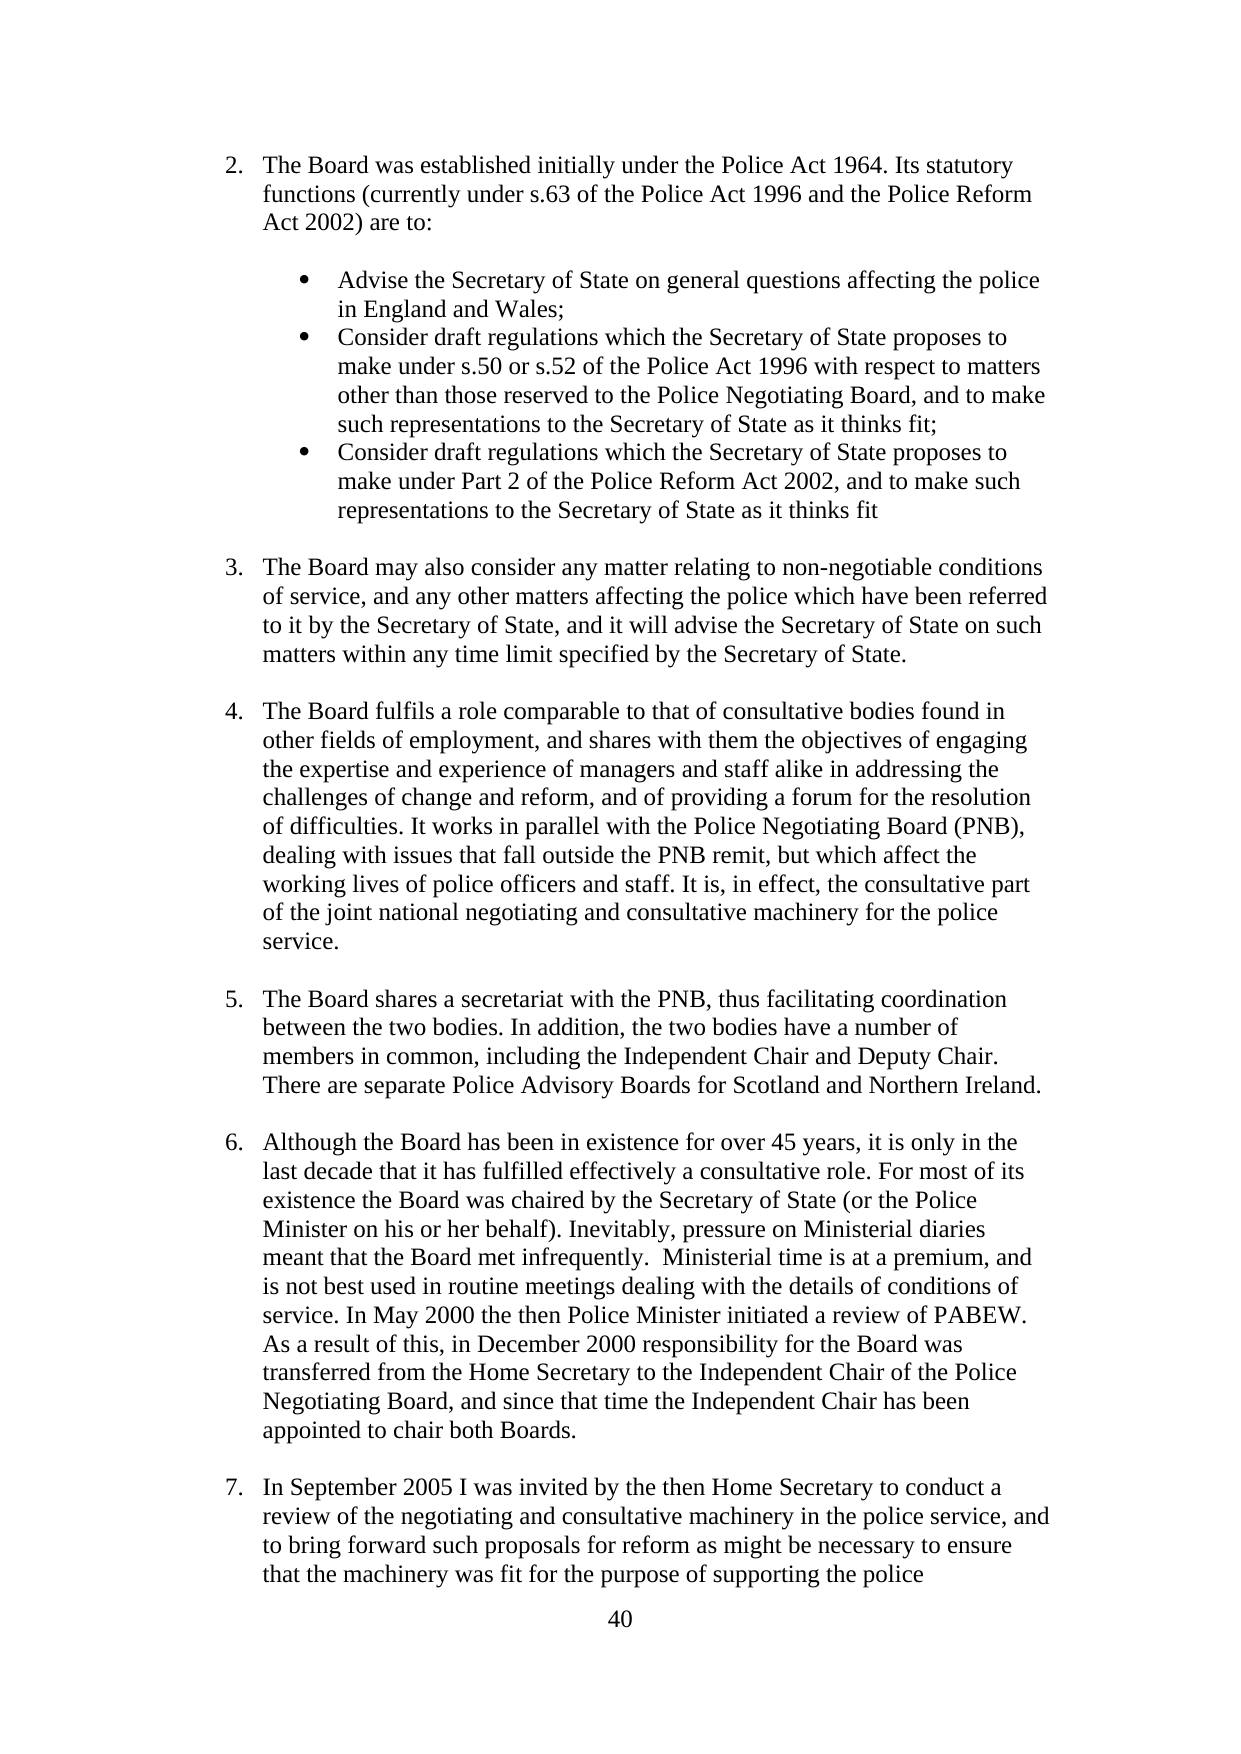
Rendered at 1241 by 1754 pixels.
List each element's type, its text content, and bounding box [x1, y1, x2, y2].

list Consider draft regulations which the Secretary of State proposes to make under Part 2 of the Police Reform Act 2002, and to make such representations to the Secretary of State as it thinks fit [300, 437, 1053, 524]
list Advise the Secretary of State on general questions affecting the police in England and Wales; [300, 265, 1053, 322]
list The Board was established initially under the Police Act 1964. Its statutory functions (currently under s.63 of the Police Act 1996 and the Police Reform Act 2002) are to: [225, 150, 1053, 236]
list The Board shares a secretariat with the PNB, thus facilitating coordination between the two bodies. In addition, the two bodies have a number of members in common, including the Independent Chair and Deputy Chair. There are separate Police Advisory Boards for Scotland and Northern Ireland. [225, 984, 1053, 1099]
list The Board may also consider any matter relating to non-negotiable conditions of service, and any other matters affecting the police which have been referred to it by the Secretary of State, and it will advise the Secretary of State on such matters within any time limit specified by the Secretary of State. [225, 552, 1053, 667]
list The Board fulfils a role comparable to that of consultative bodies found in other fields of employment, and shares with them the objectives of engaging the expertise and experience of managers and staff alike in addressing the challenges of change and reform, and of providing a forum for the resolution of difficulties. It works in parallel with the Police Negotiating Board (PNB), dealing with issues that fall outside the PNB remit, but which affect the working lives of police officers and staff. It is, in effect, the consultative part of the joint national negotiating and consultative machinery for the police service. [225, 696, 1053, 955]
list Consider draft regulations which the Secretary of State proposes to make under s.50 or s.52 of the Police Act 1996 with respect to matters other than those reserved to the Police Negotiating Board, and to make such representations to the Secretary of State as it thinks fit; [300, 322, 1053, 437]
list Although the Board has been in existence for over 45 years, it is only in the last decade that it has fulfilled effectively a consultative role. For most of its existence the Board was chaired by the Secretary of State (or the Police Minister on his or her behalf). Inevitably, pressure on Ministerial diaries meant that the Board met infrequently. Ministerial time is at a premium, and is not best used in routine meetings dealing with the details of conditions of service. In May 2000 the then Police Minister initiated a review of PABEW. As a result of this, in December 2000 responsibility for the Board was transferred from the Home Secretary to the Independent Chair of the Police Negotiating Board, and since that time the Independent Chair has been appointed to chair both Boards. [225, 1127, 1053, 1444]
list In September 2005 I was invited by the then Home Secretary to conduct a review of the negotiating and consultative machinery in the police service, and to bring forward such proposals for reform as might be necessary to ensure that the machinery was fit for the purpose of supporting the police [225, 1472, 1053, 1587]
